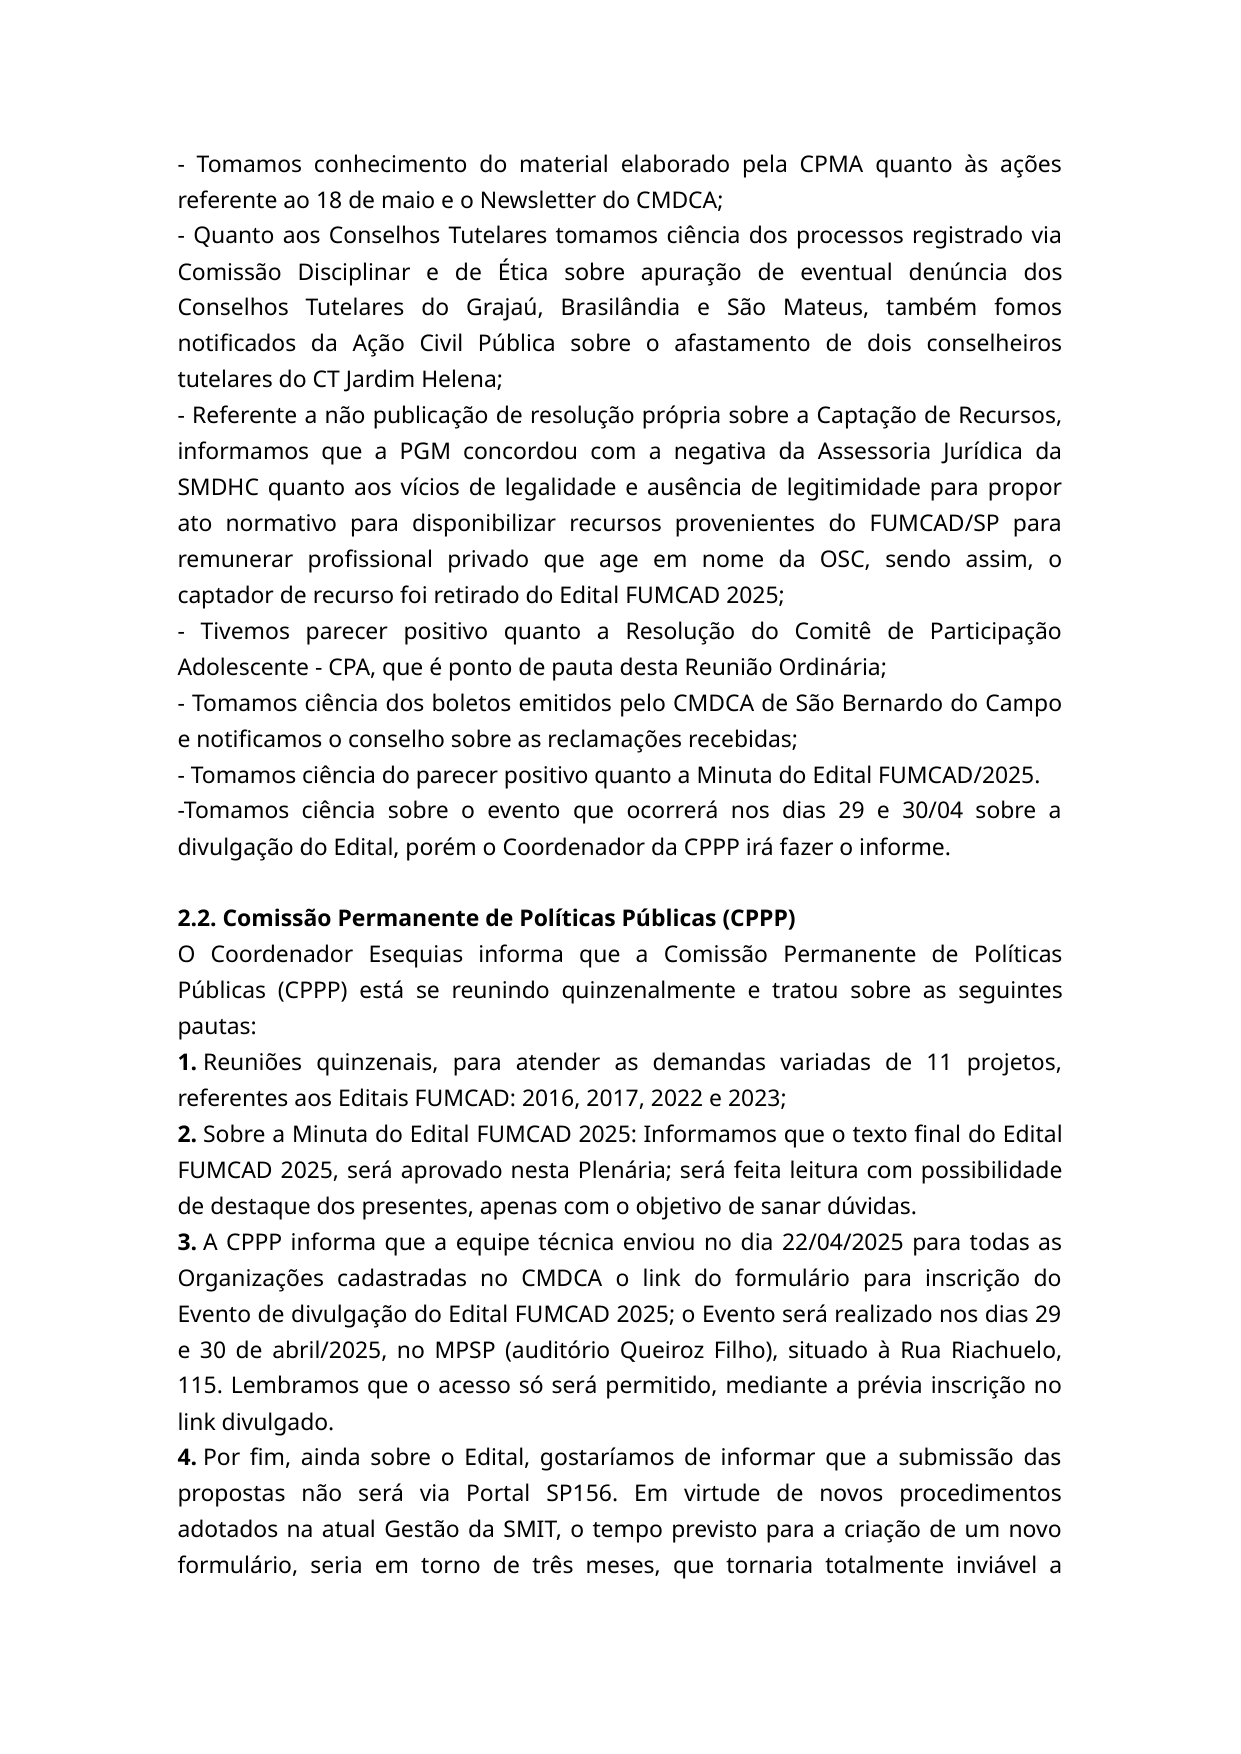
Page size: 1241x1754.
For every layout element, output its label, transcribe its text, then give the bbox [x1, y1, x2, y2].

text - Tomamos ciência do parecer positivo quanto a Minuta do Edital FUMCAD/2025. [177, 758, 1063, 790]
text 1. Reuniões quinzenais, para atender as demandas variadas de 11 projetos, referentes aos Editais FUMCAD: 2016, 2017, 2022 e 2023; [177, 1046, 1063, 1113]
text 3. A CPPP informa que a equipe técnica enviou no dia 22/04/2025 para todas as Organizações cadastradas no CMDCA o link do formulário para inscrição do Evento de divulgação do Edital FUMCAD 2025; o Evento será realizado nos dias 29 e 30 de abril/2025, no MPSP (auditório Queiroz Filho), situado à Rua Riachuelo, 115. Lembramos que o acesso só será permitido, mediante a prévia inscrição no link divulgado. [177, 1226, 1063, 1437]
text - Tomamos ciência dos boletos emitidos pelo CMDCA de São Bernardo do Campo e notificamos o conselho sobre as reclamações recebidas; [177, 687, 1063, 754]
text - Tivemos parecer positivo quanto a Resolução do Comitê de Participação Adolescente - CPA, que é ponto de pauta desta Reunião Ordinária; [177, 615, 1063, 682]
text - Tomamos conhecimento do material elaborado pela CPMA quanto às ações referente ao 18 de maio e o Newsletter do CMDCA; [177, 148, 1063, 215]
text 2.2. Comissão Permanente de Políticas Públicas (CPPP) [177, 902, 1063, 933]
text -Tomamos ciência sobre o evento que ocorrerá nos dias 29 e 30/04 sobre a divulgação do Edital, porém o Coordenador da CPPP irá fazer o informe. [177, 794, 1063, 862]
text - Referente a não publicação de resolução própria sobre a Captação de Recursos, informamos que a PGM concordou com a negativa da Assessoria Jurídica da SMDHC quanto aos vícios de legalidade e ausência de legitimidade para propor ato normativo para disponibilizar recursos provenientes do FUMCAD/SP para remunerar profissional privado que age em nome da OSC, sendo assim, o captador de recurso foi retirado do Edital FUMCAD 2025; [177, 399, 1063, 610]
text 2. Sobre a Minuta do Edital FUMCAD 2025: Informamos que o texto final do Edital FUMCAD 2025, será aprovado nesta Plenária; será feita leitura com possibilidade de destaque dos presentes, apenas com o objetivo de sanar dúvidas. [177, 1118, 1063, 1221]
text - Quanto aos Conselhos Tutelares tomamos ciência dos processos registrado via Comissão Disciplinar e de Ética sobre apuração de eventual denúncia dos Conselhos Tutelares do Grajaú, Brasilândia e São Mateus, também fomos notificados da Ação Civil Pública sobre o afastamento de dois conselheiros tutelares do CT Jardim Helena; [177, 219, 1063, 394]
text 4. Por fim, ainda sobre o Edital, gostaríamos de informar que a submissão das propostas não será via Portal SP156. Em virtude de novos procedimentos adotados na atual Gestão da SMIT, o tempo previsto para a criação de um novo formulário, seria em torno de três meses, que tornaria totalmente inviável a [177, 1441, 1063, 1580]
text O Coordenador Esequias informa que a Comissão Permanente de Políticas Públicas (CPPP) está se reunindo quinzenalmente e tratou sobre as seguintes pautas: [177, 938, 1063, 1041]
